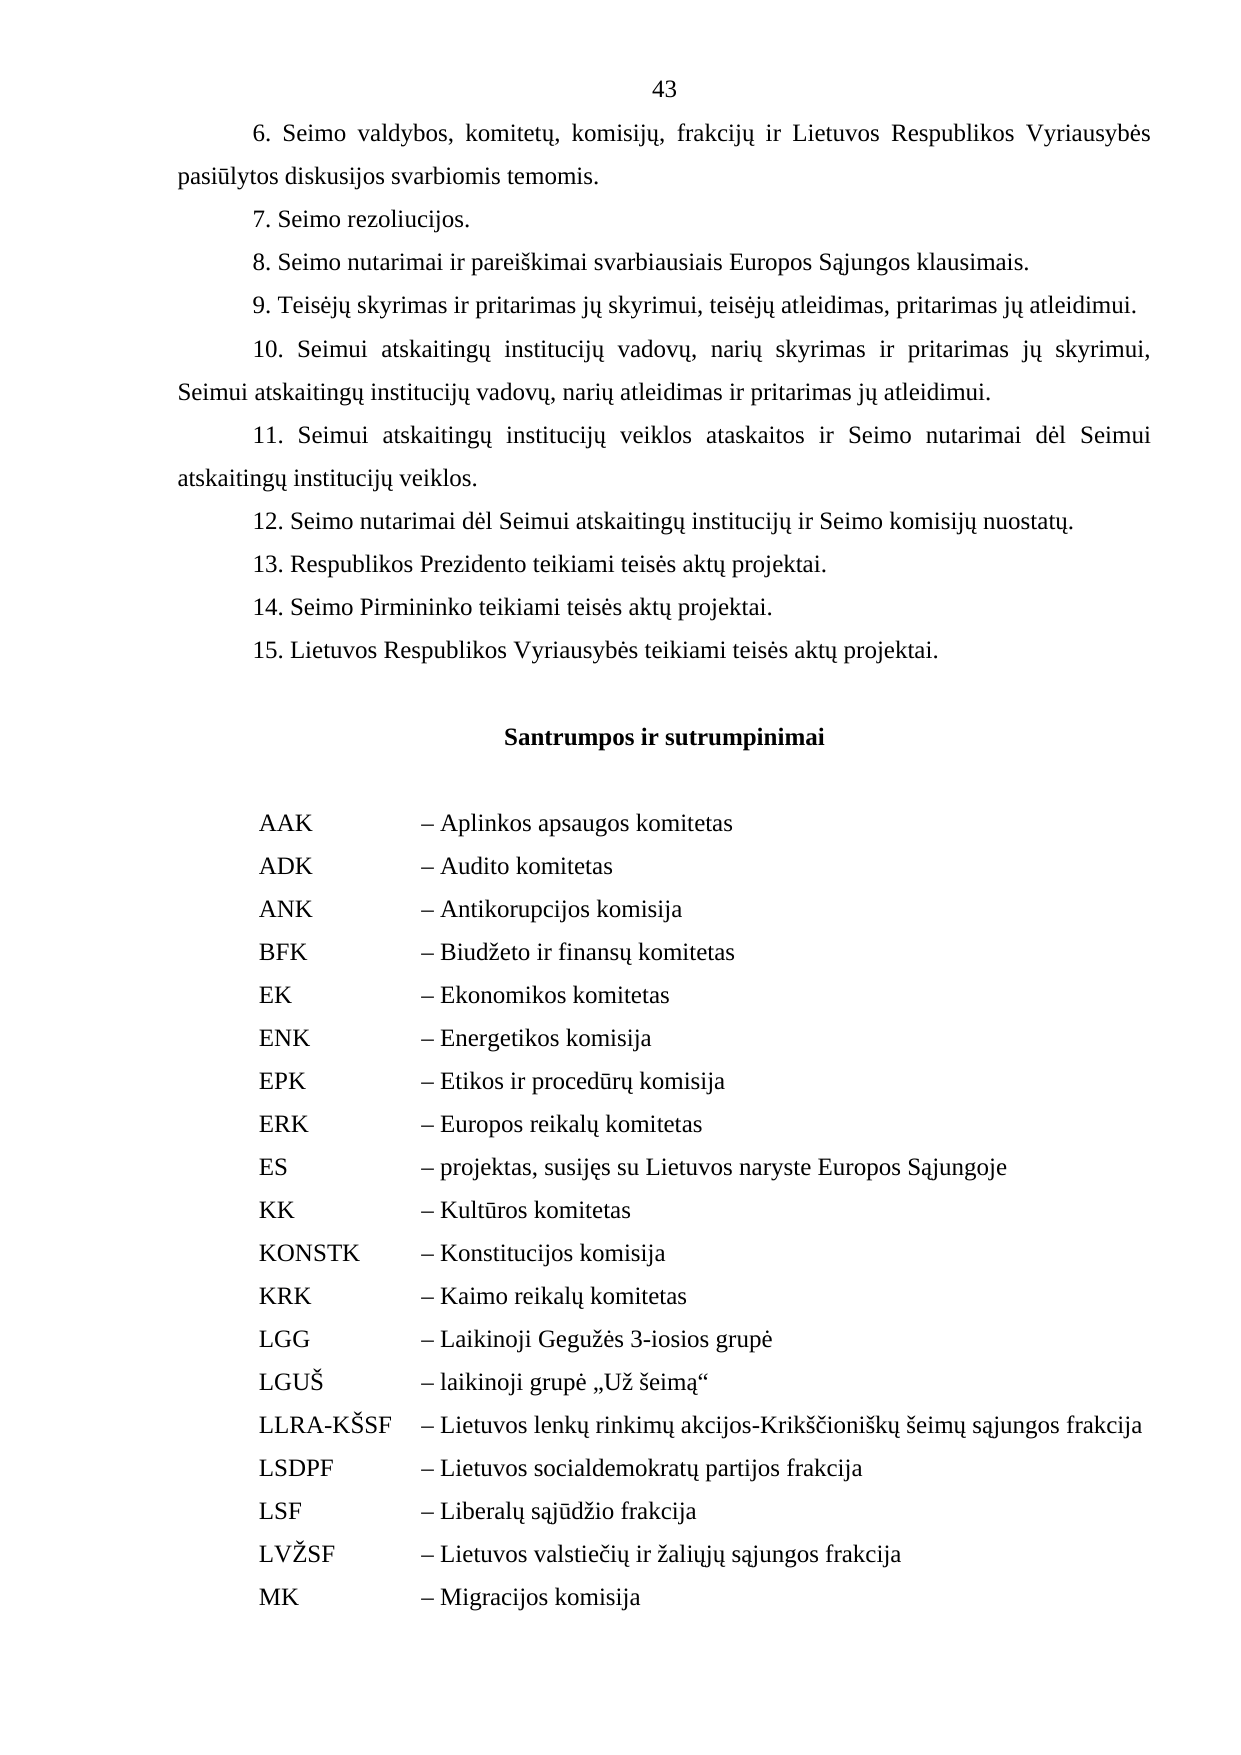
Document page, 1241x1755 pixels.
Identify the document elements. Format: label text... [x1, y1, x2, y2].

table_cell ERK [248, 1109, 410, 1152]
table_header – Aplinkos apsaugos komitetas [410, 808, 1174, 851]
table_cell LGG [248, 1324, 410, 1367]
table_cell – Laikinoji Gegužės 3-iosios grupė [410, 1324, 1174, 1367]
table_cell – laikinoji grupė „Už šeimą“ [410, 1368, 1174, 1410]
table_cell ES [248, 1152, 410, 1195]
table_cell – Kaimo reikalų komitetas [410, 1281, 1174, 1324]
text 12. Seimo nutarimai dėl Seimui atskaitingų institucijų ir Seimo komisijų nuostatų. [177, 506, 1152, 535]
text 6. Seimo valdybos, komitetų, komisijų, frakcijų ir Lietuvos Respublikos Vyriausybės pasiūlytos diskusijos svarbiomis temomis. [177, 118, 1152, 190]
table_cell – Lietuvos lenkų rinkimų akcijos-Krikščioniškų šeimų sąjungos frakcija [410, 1410, 1174, 1453]
table_cell – Liberalų sąjūdžio frakcija [410, 1496, 1174, 1539]
text 7. Seimo rezoliucijos. [177, 204, 1152, 233]
table_cell KK [248, 1195, 410, 1238]
table_cell – Migracijos komisija [410, 1583, 1174, 1626]
table_cell ADK [248, 851, 410, 894]
text 14. Seimo Pirmininko teikiami teisės aktų projektai. [177, 592, 1152, 621]
table_cell – projektas, susijęs su Lietuvos naryste Europos Sąjungoje [410, 1152, 1174, 1195]
table_cell KONSTK [248, 1238, 410, 1281]
text 13. Respublikos Prezidento teikiami teisės aktų projektai. [177, 549, 1152, 578]
table_cell LSDPF [248, 1454, 410, 1496]
table_cell EK [248, 980, 410, 1023]
table_cell – Energetikos komisija [410, 1023, 1174, 1066]
text Santrumpos ir sutrumpinimai [177, 722, 1152, 751]
table_cell BFK [248, 937, 410, 980]
table_cell – Europos reikalų komitetas [410, 1109, 1174, 1152]
text 15. Lietuvos Respublikos Vyriausybės teikiami teisės aktų projektai. [177, 636, 1152, 664]
table_cell KRK [248, 1281, 410, 1324]
table_cell MK [248, 1583, 410, 1626]
table_cell LLRA-KŠSF [248, 1410, 410, 1453]
table_cell LSF [248, 1496, 410, 1539]
table_cell – Biudžeto ir finansų komitetas [410, 937, 1174, 980]
table_cell – Etikos ir procedūrų komisija [410, 1066, 1174, 1109]
table_header AAK [248, 808, 410, 851]
table_cell – Lietuvos valstiečių ir žaliųjų sąjungos frakcija [410, 1540, 1174, 1582]
table_cell – Kultūros komitetas [410, 1195, 1174, 1238]
table_cell – Konstitucijos komisija [410, 1238, 1174, 1281]
text 8. Seimo nutarimai ir pareiškimai svarbiausiais Europos Sąjungos klausimais. [177, 247, 1152, 276]
table_cell LGUŠ [248, 1368, 410, 1410]
table_cell – Antikorupcijos komisija [410, 894, 1174, 937]
table_cell LVŽSF [248, 1540, 410, 1582]
table_cell – Audito komitetas [410, 851, 1174, 894]
table_cell EPK [248, 1066, 410, 1109]
table_cell ANK [248, 894, 410, 937]
table_cell ENK [248, 1023, 410, 1066]
table_cell – Ekonomikos komitetas [410, 980, 1174, 1023]
table_cell – Lietuvos socialdemokratų partijos frakcija [410, 1454, 1174, 1496]
text 9. Teisėjų skyrimas ir pritarimas jų skyrimui, teisėjų atleidimas, pritarimas jų atleidimui. [177, 291, 1152, 319]
text 10. Seimui atskaitingų institucijų vadovų, narių skyrimas ir pritarimas jų skyrimui, Seimui atskaitingų institucijų vadovų, narių atleidimas ir pritarimas jų atleidimui. [177, 334, 1152, 406]
text 11. Seimui atskaitingų institucijų veiklos ataskaitos ir Seimo nutarimai dėl Seimui atskaitingų institucijų veiklos. [177, 420, 1152, 492]
